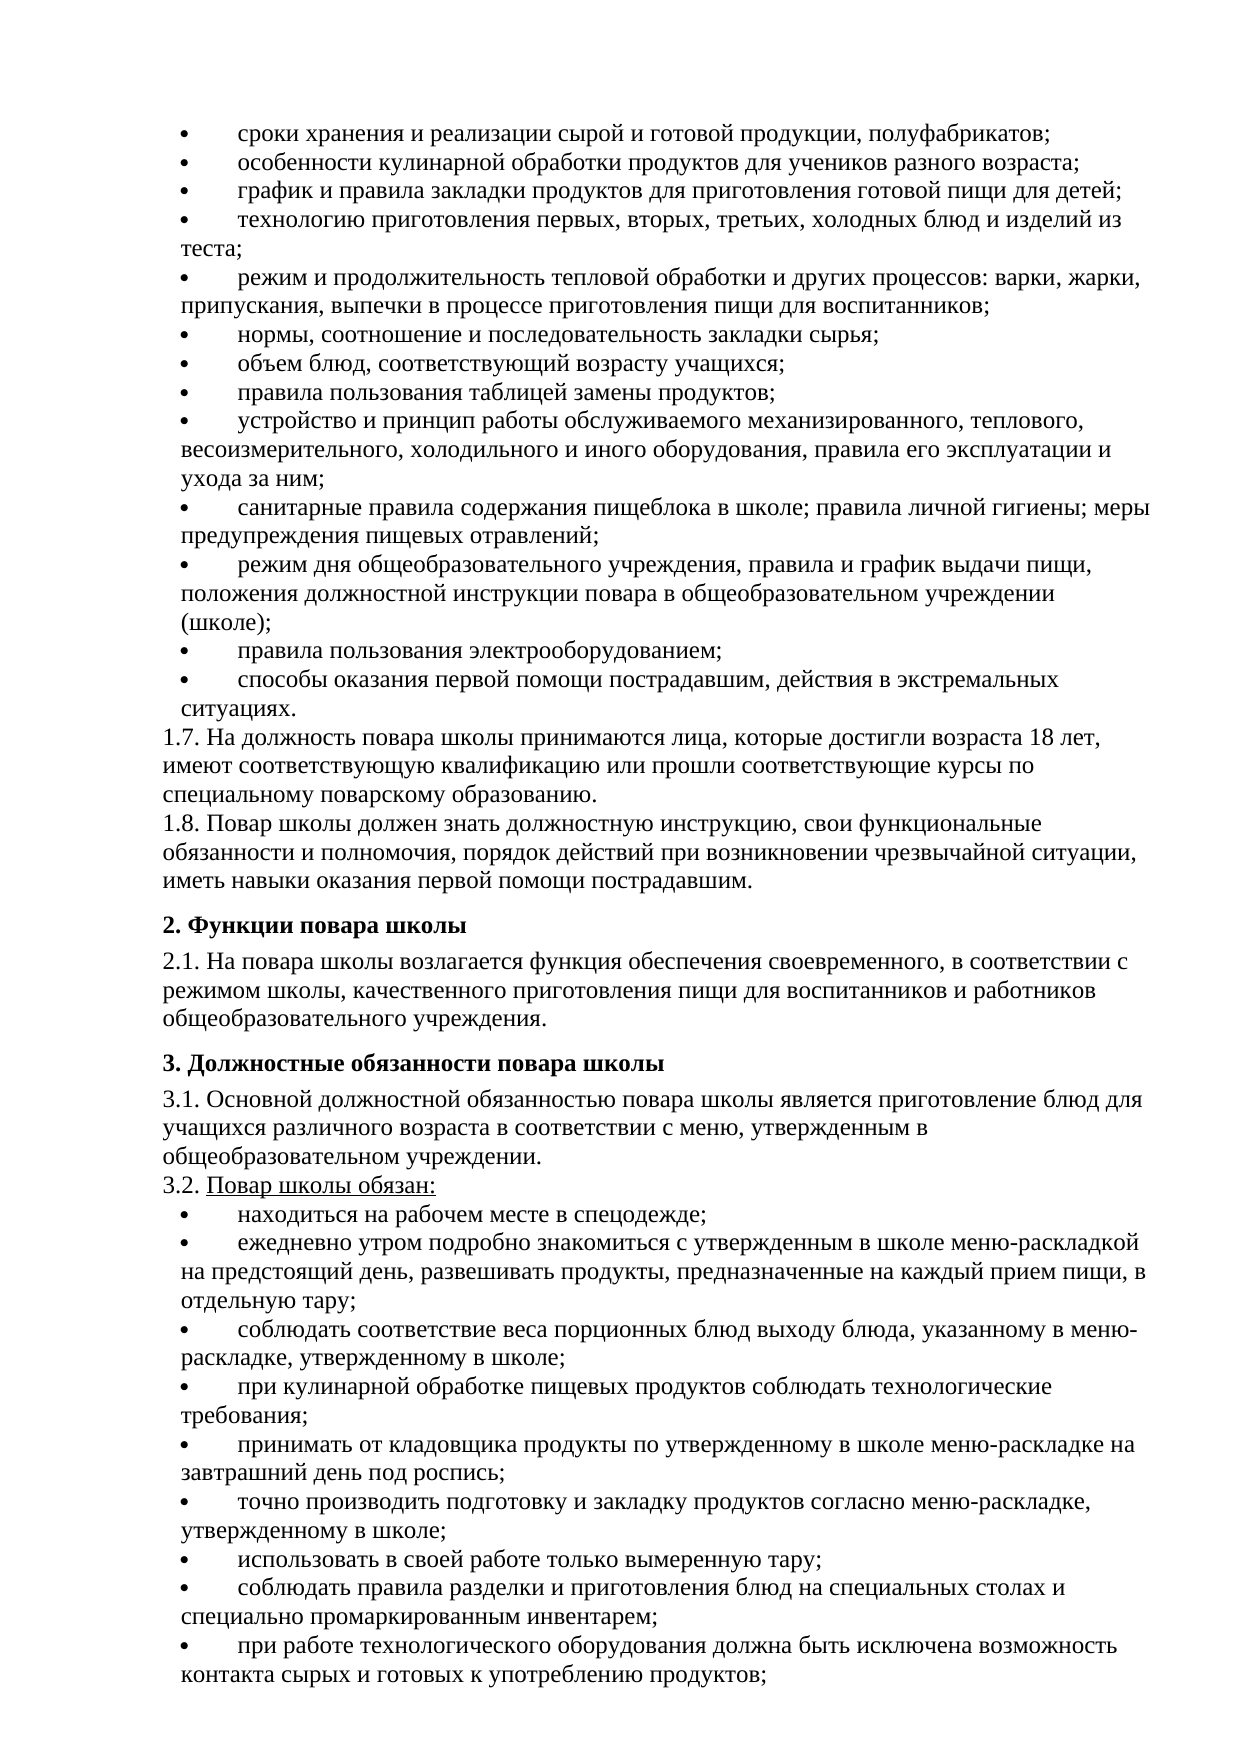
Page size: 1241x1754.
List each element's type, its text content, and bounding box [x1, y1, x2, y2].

list находиться на рабочем месте в спецодежде; [181, 1199, 1152, 1227]
list ежедневно утром подробно знакомиться с утвержденным в школе меню-раскладкой на предстоящий день, развешивать продукты, предназначенные на каждый прием пищи, в отдельную тару; [181, 1227, 1152, 1314]
text 3.1. Основной должностной обязанностью повара школы является приготовление блюд для учащихся различного возраста в соответствии с меню, утвержденным в общеобразовательном учреждении. 3.2. Повар школы обязан: [162, 1084, 1152, 1199]
subtitle 2. Функции повара школы [162, 909, 1152, 939]
text 2.1. На повара школы возлагается функция обеспечения своевременного, в соответствии с режимом школы, качественного приготовления пищи для воспитанников и работников общеобразовательного учреждения. [162, 946, 1152, 1032]
subtitle 3. Должностные обязанности повара школы [162, 1047, 1152, 1077]
list объем блюд, соответствующий возрасту учащихся; [181, 348, 1152, 377]
text 1.7. На должность повара школы принимаются лица, которые достигли возраста 18 лет, имеют соответствующую квалификацию или прошли соответствующие курсы по специальному поварскому образованию. 1.8. Повар школы должен знать должностную инструкцию, свои функциональные обязанности и полномочия, порядок действий при возникновении чрезвычайной ситуации, иметь навыки оказания первой помощи пострадавшим. [162, 722, 1152, 894]
list особенности кулинарной обработки продуктов для учеников разного возраста; [181, 147, 1152, 176]
list соблюдать правила разделки и приготовления блюд на специальных столах и специально промаркированным инвентарем; [181, 1572, 1152, 1630]
list режим дня общеобразовательного учреждения, правила и график выдачи пищи, положения должностной инструкции повара в общеобразовательном учреждении (школе); [181, 549, 1152, 636]
list сроки хранения и реализации сырой и готовой продукции, полуфабрикатов; [181, 118, 1152, 147]
list точно производить подготовку и закладку продуктов согласно меню-раскладке, утвержденному в школе; [181, 1486, 1152, 1544]
list принимать от кладовщика продукты по утвержденному в школе меню-раскладке на завтрашний день под роспись; [181, 1429, 1152, 1486]
list способы оказания первой помощи пострадавшим, действия в экстремальных ситуациях. [181, 664, 1152, 722]
list при кулинарной обработке пищевых продуктов соблюдать технологические требования; [181, 1371, 1152, 1429]
list соблюдать соответствие веса порционных блюд выходу блюда, указанному в меню-раскладке, утвержденному в школе; [181, 1314, 1152, 1371]
list нормы, соотношение и последовательность закладки сырья; [181, 319, 1152, 348]
list правила пользования электрооборудованием; [181, 636, 1152, 664]
list использовать в своей работе только вымеренную тару; [181, 1544, 1152, 1572]
list правила пользования таблицей замены продуктов; [181, 377, 1152, 406]
list при работе технологического оборудования должна быть исключена возможность контакта сырых и готовых к употреблению продуктов; [181, 1630, 1152, 1687]
list санитарные правила содержания пищеблока в школе; правила личной гигиены; меры предупреждения пищевых отравлений; [181, 492, 1152, 549]
list устройство и принцип работы обслуживаемого механизированного, теплового, весоизмерительного, холодильного и иного оборудования, правила его эксплуатации и ухода за ним; [181, 406, 1152, 492]
list график и правила закладки продуктов для приготовления готовой пищи для детей; [181, 176, 1152, 204]
list режим и продолжительность тепловой обработки и других процессов: варки, жарки, припускания, выпечки в процессе приготовления пищи для воспитанников; [181, 262, 1152, 319]
list технологию приготовления первых, вторых, третьих, холодных блюд и изделий из теста; [181, 204, 1152, 262]
